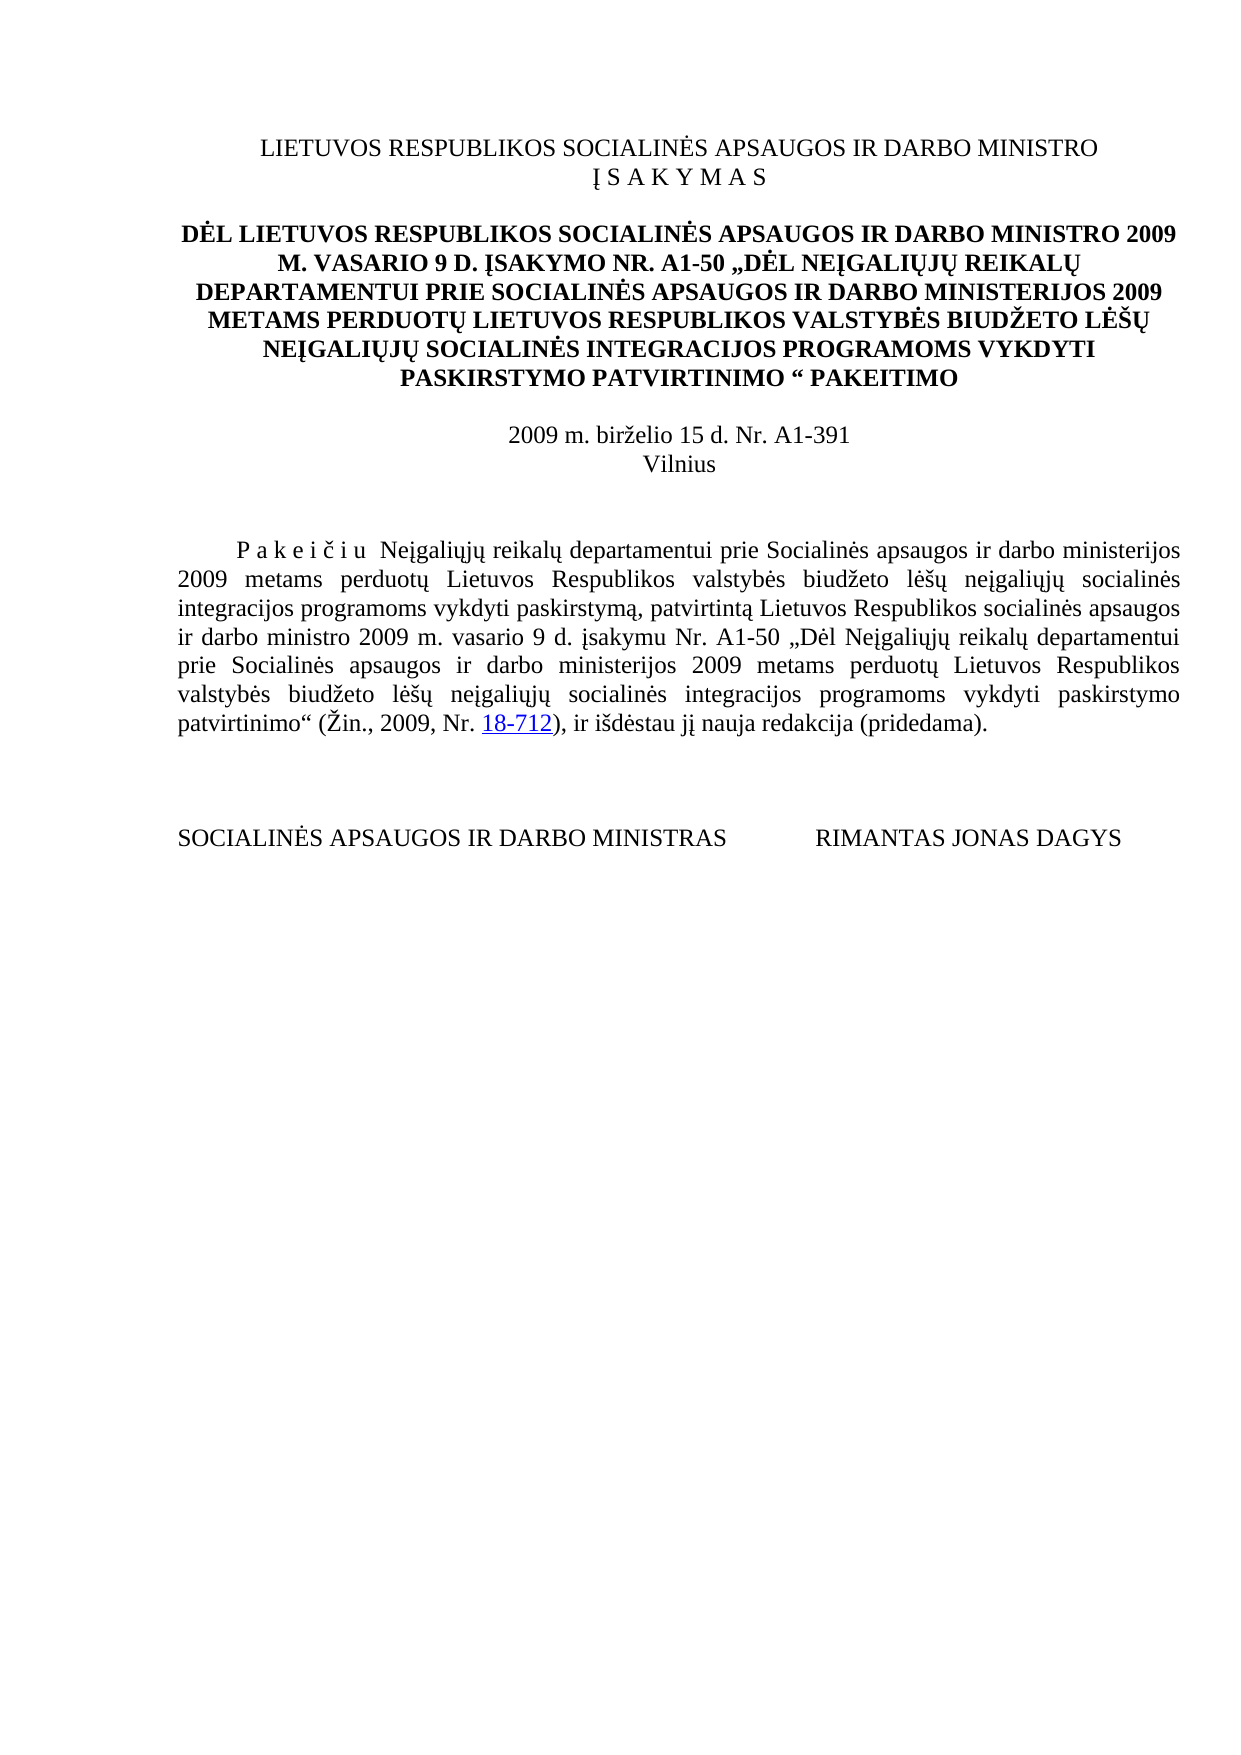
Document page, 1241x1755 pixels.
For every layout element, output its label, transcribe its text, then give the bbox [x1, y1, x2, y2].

text DĖL LIETUVOS RESPUBLIKOS SOCIALINĖS APSAUGOS IR DARBO MINISTRO 2009 M. VASARIO 9 D. ĮSAKYMO NR. A1-50 „DĖL NEĮGALIŲJŲ REIKALŲ DEPARTAMENTUI PRIE SOCIALINĖS APSAUGOS IR DARBO MINISTERIJOS 2009 METAMS PERDUOTŲ LIETUVOS RESPUBLIKOS VALSTYBĖS BIUDŽETO LĖŠŲ NEĮGALIŲJŲ SOCIALINĖS INTEGRACIJOS PROGRAMOMS VYKDYTI PASKIRSTYMO PATVIRTINIMO “ PAKEITIMO [177, 219, 1181, 392]
text LIETUVOS RESPUBLIKOS SOCIALINĖS APSAUGOS IR DARBO MINISTRO [177, 133, 1181, 162]
text Vilnius [177, 449, 1181, 478]
text SOCIALINĖS APSAUGOS IR DARBO MINISTRAS RIMANTAS JONAS DAGYS [177, 823, 1181, 852]
text 2009 m. birželio 15 d. Nr. A1-391 [177, 420, 1181, 449]
text Pakeičiu Neįgaliųjų reikalų departamentui prie Socialinės apsaugos ir darbo ministerijos 2009 metams perduotų Lietuvos Respublikos valstybės biudžeto lėšų neįgaliųjų socialinės integracijos programoms vykdyti paskirstymą, patvirtintą Lietuvos Respublikos socialinės apsaugos ir darbo ministro 2009 m. vasario 9 d. įsakymu Nr. A1-50 „Dėl Neįgaliųjų reikalų departamentui prie Socialinės apsaugos ir darbo ministerijos 2009 metams perduotų Lietuvos Respublikos valstybės biudžeto lėšų neįgaliųjų socialinės integracijos programoms vykdyti paskirstymo patvirtinimo“ (Žin., 2009, Nr. 18-712), ir išdėstau jį nauja redakcija (pridedama). [177, 535, 1181, 737]
text ĮSAKYMAS [177, 162, 1181, 190]
